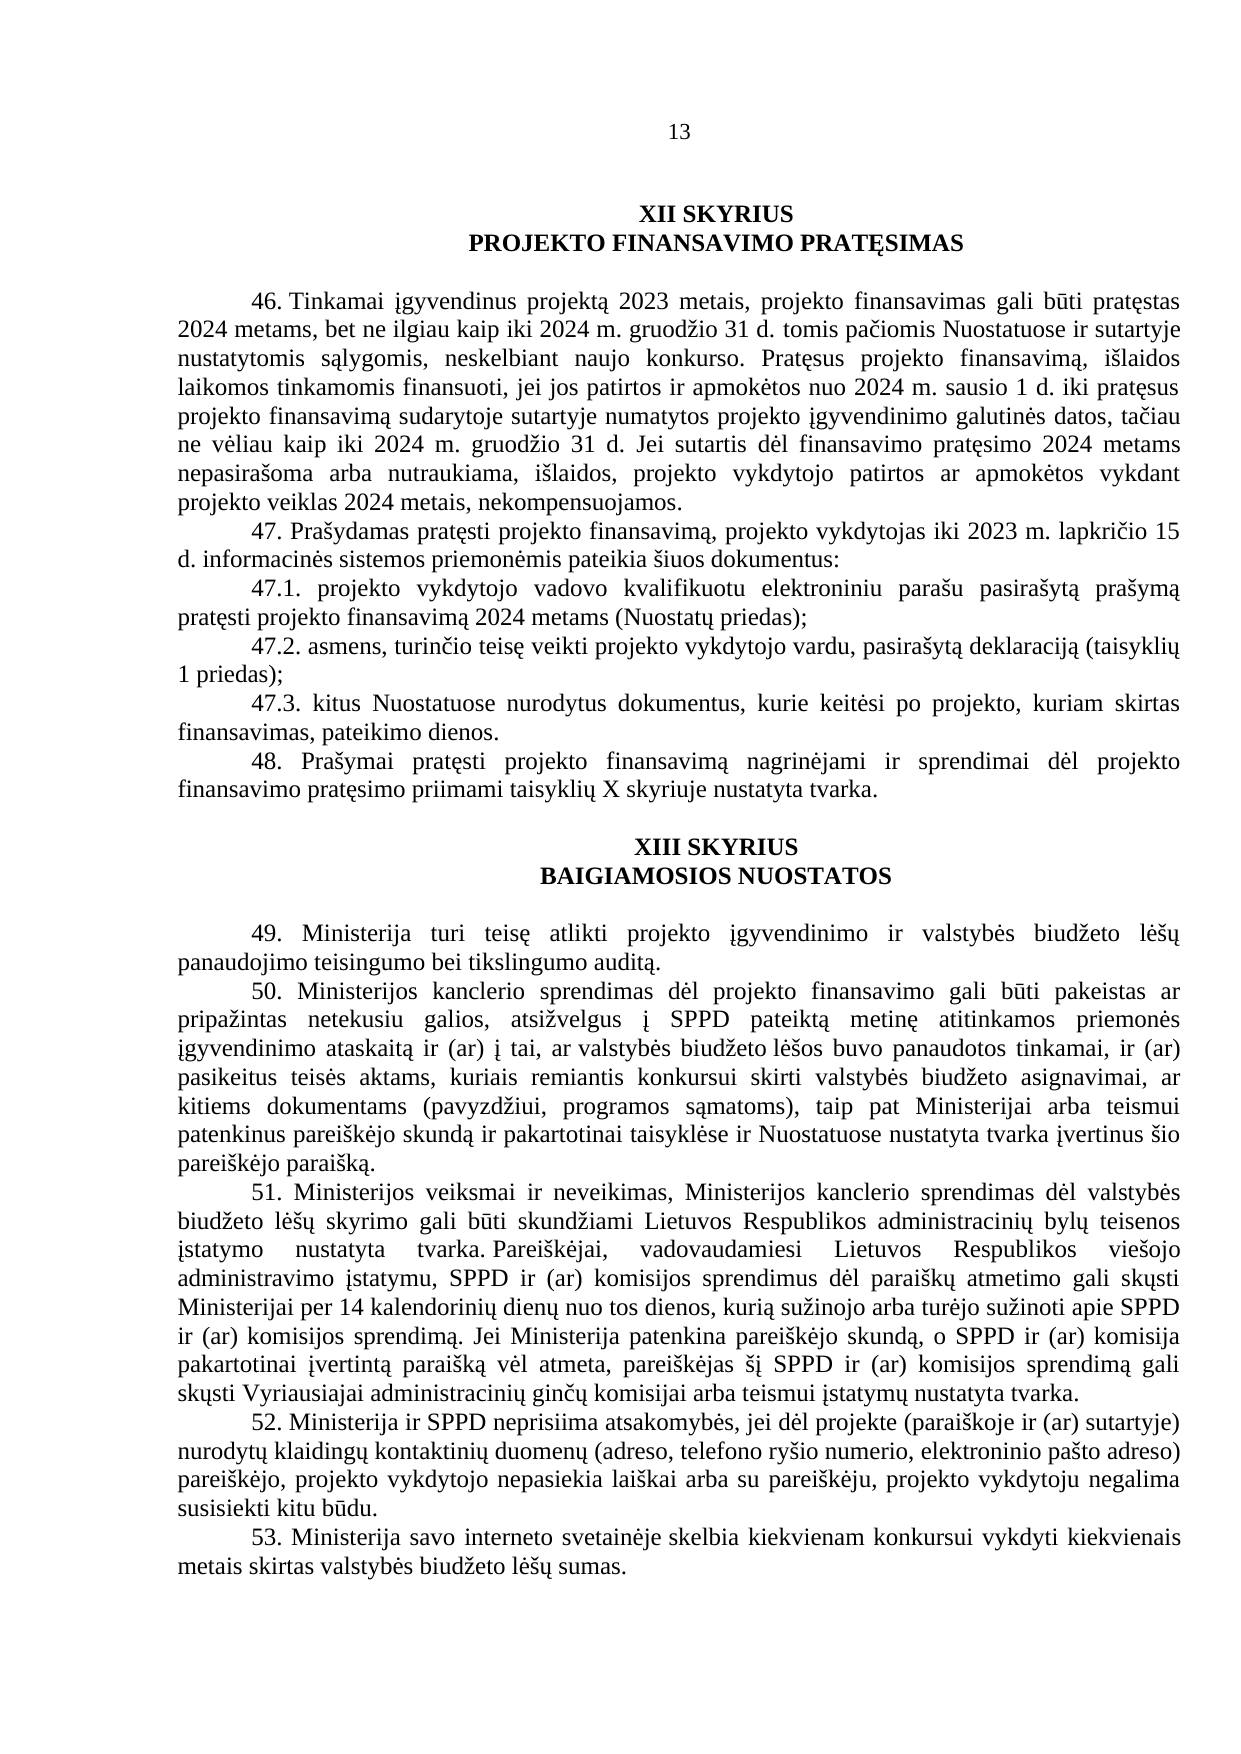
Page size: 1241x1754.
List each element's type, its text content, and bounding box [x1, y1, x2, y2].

text 53. Ministerija savo interneto svetainėje skelbia kiekvienam konkursui vykdyti kiekvienais metais skirtas valstybės biudžeto lėšų sumas. [177, 1522, 1181, 1579]
text 46. Tinkamai įgyvendinus projektą 2023 metais, projekto finansavimas gali būti pratęstas 2024 metams, bet ne ilgiau kaip iki 2024 m. gruodžio 31 d. tomis pačiomis Nuostatuose ir sutartyje nustatytomis sąlygomis, neskelbiant naujo konkurso. Pratęsus projekto finansavimą, išlaidos laikomos tinkamomis finansuoti, jei jos patirtos ir apmokėtos nuo 2024 m. sausio 1 d. iki pratęsus projekto finansavimą sudarytoje sutartyje numatytos projekto įgyvendinimo galutinės datos, tačiau ne vėliau kaip iki 2024 m. gruodžio 31 d. Jei sutartis dėl finansavimo pratęsimo 2024 metams nepasirašoma arba nutraukiama, išlaidos, projekto vykdytojo patirtos ar apmokėtos vykdant projekto veiklas 2024 metais, nekompensuojamos. [177, 286, 1181, 516]
text 51. Ministerijos veiksmai ir neveikimas, Ministerijos kanclerio sprendimas dėl valstybės biudžeto lėšų skyrimo gali būti skundžiami Lietuvos Respublikos administracinių bylų teisenos įstatymo nustatyta tvarka. Pareiškėjai, vadovaudamiesi Lietuvos Respublikos viešojo administravimo įstatymu, SPPD ir (ar) komisijos sprendimus dėl paraiškų atmetimo gali skųsti Ministerijai per 14 kalendorinių dienų nuo tos dienos, kurią sužinojo arba turėjo sužinoti apie SPPD ir (ar) komisijos sprendimą. Jei Ministerija patenkina pareiškėjo skundą, o SPPD ir (ar) komisija pakartotinai įvertintą paraišką vėl atmeta, pareiškėjas šį SPPD ir (ar) komisijos sprendimą gali skųsti Vyriausiajai administracinių ginčų komisijai arba teismui įstatymų nustatyta tvarka. [177, 1177, 1181, 1407]
text PROJEKTO FINANSAVIMO PRATĘSIMAS [177, 228, 1181, 257]
text 52. Ministerija ir SPPD neprisiima atsakomybės, jei dėl projekte (paraiškoje ir (ar) sutartyje) nurodytų klaidingų kontaktinių duomenų (adreso, telefono ryšio numerio, elektroninio pašto adreso) pareiškėjo, projekto vykdytojo nepasiekia laiškai arba su pareiškėju, projekto vykdytoju negalima susisiekti kitu būdu. [177, 1407, 1181, 1522]
text 49. Ministerija turi teisę atlikti projekto įgyvendinimo ir valstybės biudžeto lėšų panaudojimo teisingumo bei tikslingumo auditą. [177, 918, 1181, 976]
text BAIGIAMOSIOS NUOSTATOS [177, 861, 1181, 889]
text 50. Ministerijos kanclerio sprendimas dėl projekto finansavimo gali būti pakeistas ar pripažintas netekusiu galios, atsižvelgus į SPPD pateiktą metinę atitinkamos priemonės įgyvendinimo ataskaitą ir (ar) į tai, ar valstybės biudžeto lėšos buvo panaudotos tinkamai, ir (ar) pasikeitus teisės aktams, kuriais remiantis konkursui skirti valstybės biudžeto asignavimai, ar kitiems dokumentams (pavyzdžiui, programos sąmatoms), taip pat Ministerijai arba teismui patenkinus pareiškėjo skundą ir pakartotinai taisyklėse ir Nuostatuose nustatyta tvarka įvertinus šio pareiškėjo paraišką. [177, 976, 1181, 1177]
text 47.3. kitus Nuostatuose nurodytus dokumentus, kurie keitėsi po projekto, kuriam skirtas finansavimas, pateikimo dienos. [177, 688, 1181, 746]
text 47.1. projekto vykdytojo vadovo kvalifikuotu elektroniniu parašu pasirašytą prašymą pratęsti projekto finansavimą 2024 metams (Nuostatų priedas); [177, 573, 1181, 631]
text XIII SKYRIUS [177, 832, 1181, 861]
text XII SKYRIUS [177, 199, 1181, 228]
text 47.2. asmens, turinčio teisę veikti projekto vykdytojo vardu, pasirašytą deklaraciją (taisyklių 1 priedas); [177, 631, 1181, 688]
text 48. Prašymai pratęsti projekto finansavimą nagrinėjami ir sprendimai dėl projekto finansavimo pratęsimo priimami taisyklių X skyriuje nustatyta tvarka. [177, 746, 1181, 803]
text 47. Prašydamas pratęsti projekto finansavimą, projekto vykdytojas iki 2023 m. lapkričio 15 d. informacinės sistemos priemonėmis pateikia šiuos dokumentus: [177, 516, 1181, 573]
